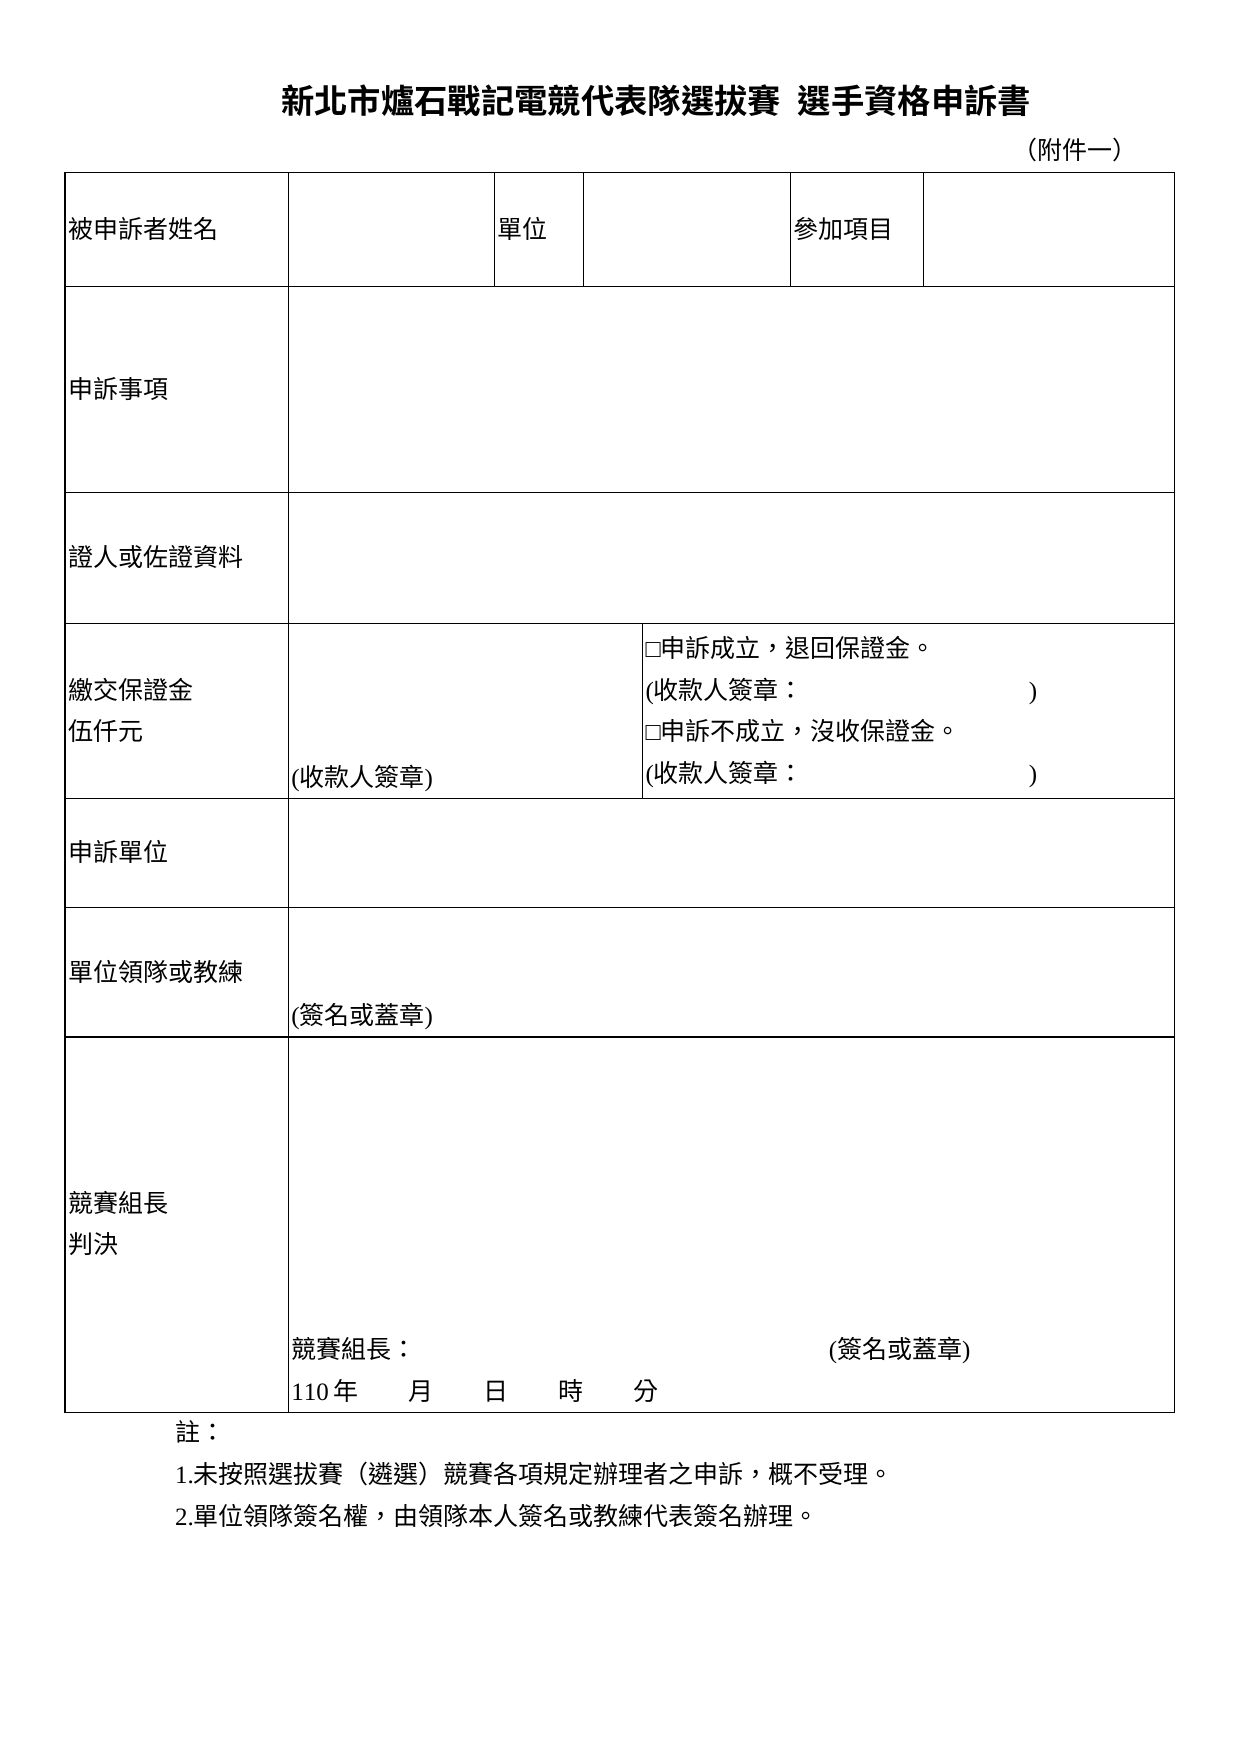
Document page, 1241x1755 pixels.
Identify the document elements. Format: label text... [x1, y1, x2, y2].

table_header 被申訴者姓名 [66, 173, 288, 286]
table_header 單位 [495, 173, 583, 286]
table_cell 競賽組長： (簽名或蓋章) 110年 月 日 時 分 [289, 1038, 1174, 1412]
text 1.未按照選拔賽（遴選）競賽各項規定辦理者之申訴，概不受理。 [175, 1454, 1137, 1491]
text （附件一） [175, 130, 1137, 167]
table_cell [289, 799, 1174, 907]
table_header 參加項目 [791, 173, 923, 286]
table_cell 競賽組長 判決 [66, 1038, 288, 1412]
table_header [584, 173, 790, 286]
table_cell 申訴事項 [66, 287, 288, 492]
text 註： [175, 1413, 1137, 1449]
table_cell [289, 287, 1174, 492]
table_cell 證人或佐證資料 [66, 493, 288, 623]
table_cell 申訴單位 [66, 799, 288, 907]
table_header [924, 173, 1174, 286]
table_cell [289, 493, 1174, 623]
text 2.單位領隊簽名權，由領隊本人簽名或教練代表簽名辦理。 [175, 1496, 1137, 1532]
table_cell □申訴成立，退回保證金。 (收款人簽章： ) □申訴不成立，沒收保證金。 (收款人簽章： ) [643, 624, 1174, 798]
table_cell 繳交保證金 伍仟元 [66, 624, 288, 798]
table_cell 單位領隊或教練 [66, 908, 288, 1036]
text 新北市爐石戰記電競代表隊選拔賽 選手資格申訴書 [175, 75, 1137, 123]
table_cell (收款人簽章) [289, 624, 642, 798]
table_cell (簽名或蓋章) [289, 908, 1174, 1036]
table_header [289, 173, 494, 286]
